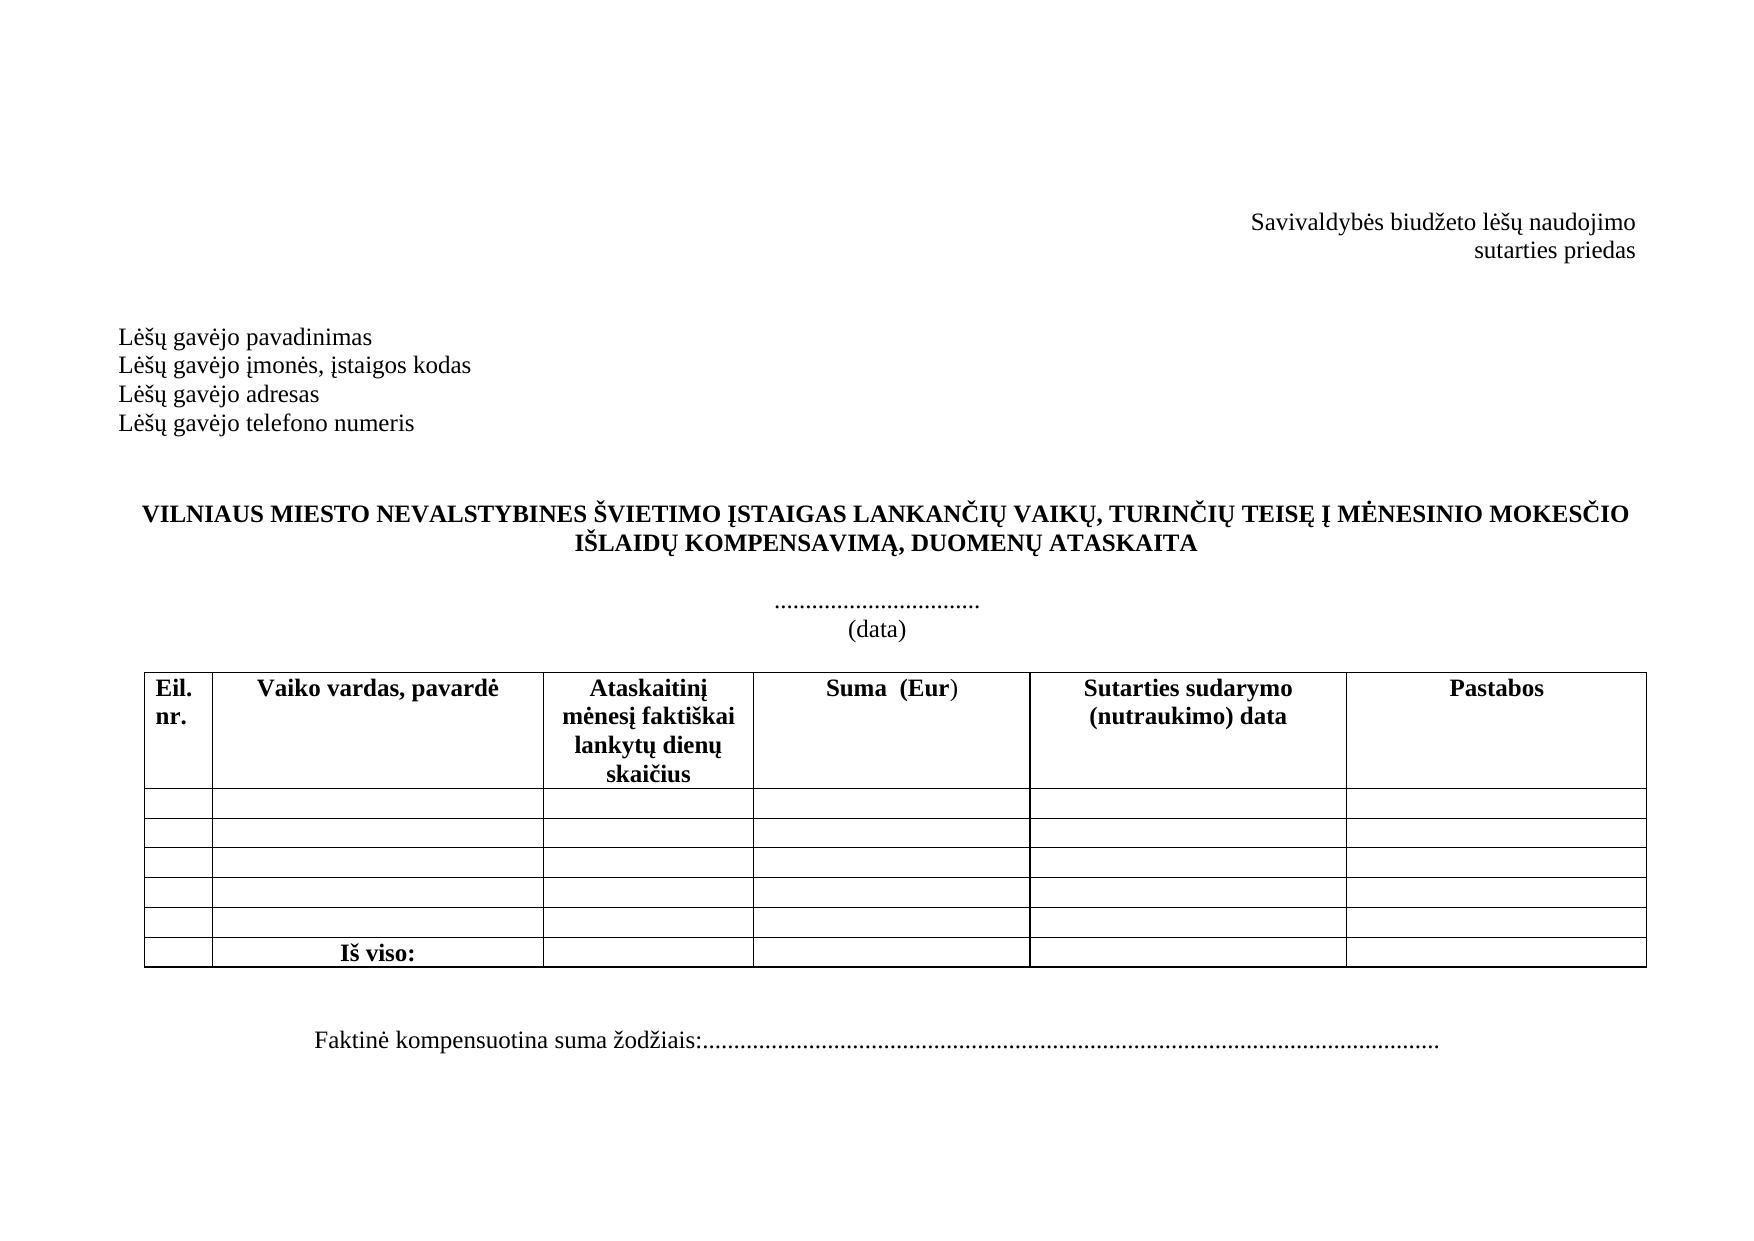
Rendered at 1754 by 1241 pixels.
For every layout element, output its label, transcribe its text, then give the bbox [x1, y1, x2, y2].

table_cell [213, 789, 543, 817]
text (data) [118, 614, 1636, 643]
table_cell [145, 819, 212, 847]
text Lėšų gavėjo įmonės, įstaigos kodas [118, 350, 1636, 379]
table_cell [1031, 908, 1346, 937]
table_cell [543, 968, 838, 996]
table_cell [1347, 819, 1646, 847]
table_cell [1347, 908, 1646, 937]
table_cell [213, 848, 543, 877]
table_cell [145, 789, 212, 817]
table_cell [1031, 789, 1346, 817]
text sutarties priedas [118, 235, 1636, 264]
table_cell [544, 908, 753, 937]
table_cell [1031, 938, 1346, 966]
table_cell [544, 938, 753, 966]
table_header Sutarties sudarymo (nutraukimo) data [1031, 673, 1346, 788]
table_cell [1346, 968, 1647, 996]
text Lėšų gavėjo telefono numeris [118, 408, 1636, 437]
text Lėšų gavėjo pavadinimas [118, 322, 1636, 350]
text Lėšų gavėjo adresas [118, 379, 1636, 408]
table_cell [144, 968, 212, 996]
table_cell [1031, 878, 1346, 907]
table_cell [838, 968, 1153, 996]
table_cell [145, 908, 212, 937]
table_cell [1031, 848, 1346, 877]
table_header Vaiko vardas, pavardė [213, 673, 543, 788]
table_header VILNIAUS MIESTO NEVALSTYBINES ŠVIETIMO ĮSTAIGAS LANKANČIŲ VAIKŲ, TURINČIŲ TEISĘ Į MĖNESINIO MOKESČIO IŠLAIDŲ KOMPENSAVIMĄ, DUOMENŲ ATASKAITA [128, 494, 1644, 557]
table_cell [145, 938, 212, 966]
table_header Pastabos [1347, 673, 1646, 788]
table_header Suma (Eur) [754, 673, 1029, 788]
table_cell [754, 789, 1029, 817]
table_cell [1347, 789, 1646, 817]
table_cell [1347, 878, 1646, 907]
table_cell Iš viso: [213, 938, 543, 966]
table_cell [754, 908, 1029, 937]
table_cell [1347, 938, 1646, 966]
table_cell [145, 848, 212, 877]
table_cell [213, 819, 543, 847]
table_cell [1031, 819, 1346, 847]
table_cell [145, 878, 212, 907]
table_cell [754, 848, 1029, 877]
table_cell [544, 819, 753, 847]
table_cell [213, 968, 543, 996]
table_cell [544, 848, 753, 877]
table_cell [1154, 968, 1346, 996]
table_header Eil. nr. [145, 673, 212, 788]
table_cell [213, 878, 543, 907]
table_cell [1347, 848, 1646, 877]
text Savivaldybės biudžeto lėšų naudojimo [118, 207, 1636, 235]
table_cell [213, 908, 543, 937]
table_cell [754, 938, 1029, 966]
table_header Ataskaitinį mėnesį faktiškai lankytų dienų skaičius [544, 673, 753, 788]
table_cell [754, 819, 1029, 847]
table_cell [754, 878, 1029, 907]
table_cell [544, 878, 753, 907]
text ................................. [118, 585, 1636, 614]
table_cell [544, 789, 753, 817]
text Faktinė kompensuotina suma žodžiais:...................................................................................................................... [118, 1025, 1636, 1054]
